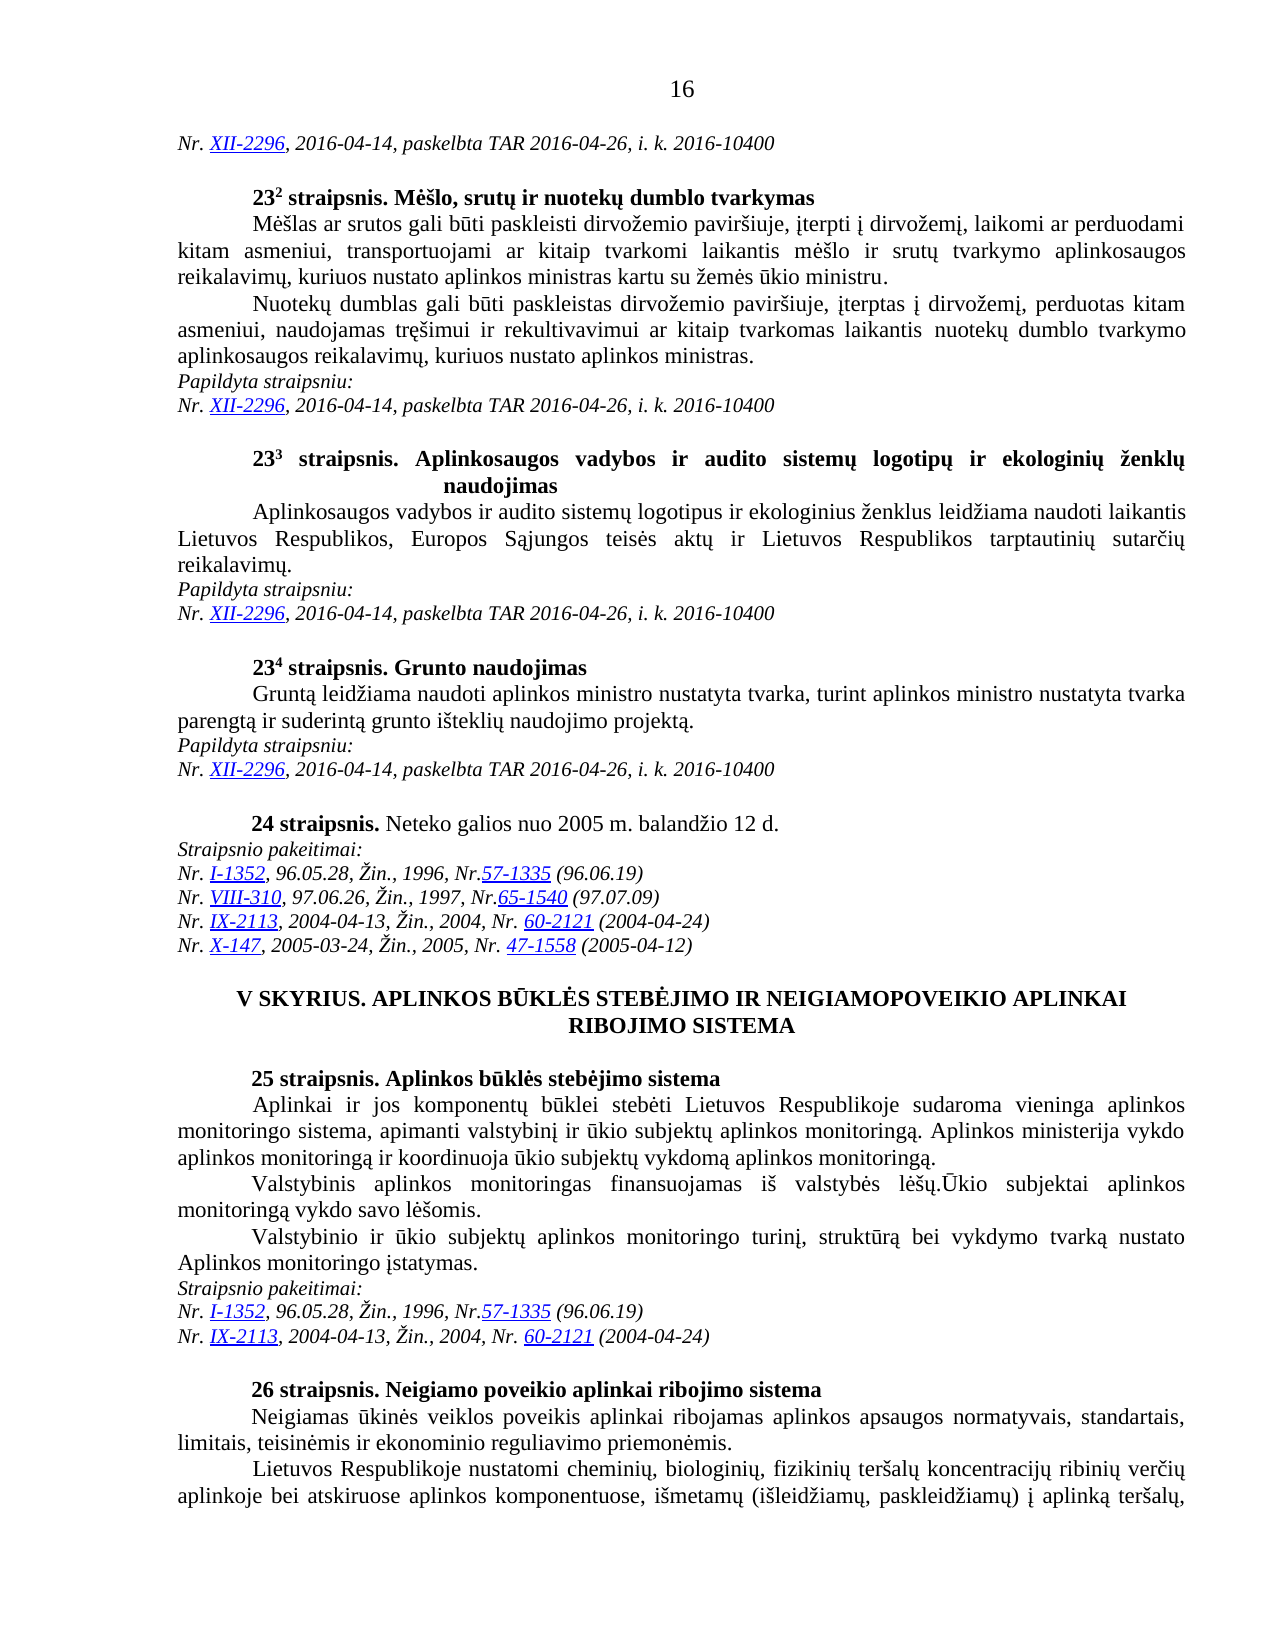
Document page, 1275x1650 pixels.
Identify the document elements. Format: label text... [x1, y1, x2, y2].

text Nr. IX-2113, 2004-04-13, Žin., 2004, Nr. 60-2121 (2004-04-24) [177, 909, 1186, 933]
text Valstybinis aplinkos monitoringas finansuojamas iš valstybės lėšų.Ūkio subjektai aplinkos monitoringą vykdo savo lėšomis. [177, 1170, 1186, 1223]
text 25 straipsnis. Aplinkos būklės stebėjimo sistema [177, 1064, 1186, 1091]
text Papildyta straipsniu: [177, 369, 1186, 393]
text Nr. XII-2296, 2016-04-14, paskelbta TAR 2016-04-26, i. k. 2016-10400 [177, 393, 1186, 417]
text Straipsnio pakeitimai: [177, 836, 1186, 861]
text 26 straipsnis. Neigiamo poveikio aplinkai ribojimo sistema [177, 1376, 1186, 1403]
text Mėšlas ar srutos gali būti paskleisti dirvožemio paviršiuje, įterpti į dirvožemį, laikomi ar perduodami kitam asmeniui, transportuojami ar kitaip tvarkomi laikantis mėšlo ir srutų tvarkymo aplinkosaugos reikalavimų, kuriuos nustato aplinkos ministras kartu su žemės ūkio ministru. [177, 211, 1186, 289]
text 234 straipsnis. Grunto naudojimas [177, 654, 1186, 681]
text Papildyta straipsniu: [177, 733, 1186, 757]
text Nr. VIII-310, 97.06.26, Žin., 1997, Nr.65-1540 (97.07.09) [177, 884, 1186, 909]
text Nuotekų dumblas gali būti paskleistas dirvožemio paviršiuje, įterptas į dirvožemį, perduotas kitam asmeniui, naudojamas tręšimui ir rekultivavimui ar kitaip tvarkomas laikantis nuotekų dumblo tvarkymo aplinkosaugos reikalavimų, kuriuos nustato aplinkos ministras. [177, 289, 1186, 369]
text Papildyta straipsniu: [177, 577, 1186, 601]
text Nr. XII-2296, 2016-04-14, paskelbta TAR 2016-04-26, i. k. 2016-10400 [177, 131, 1186, 155]
text Neigiamas ūkinės veiklos poveikis aplinkai ribojamas aplinkos apsaugos normatyvais, standartais, limitais, teisinėmis ir ekonominio reguliavimo priemonėmis. [177, 1403, 1186, 1455]
text Nr. I-1352, 96.05.28, Žin., 1996, Nr.57-1335 (96.06.19) [177, 861, 1186, 884]
text V SKYRIUS. APLINKOS BŪKLĖS STEBĖJIMO IR NEIGIAMOPOVEIKIO APLINKAI RIBOJIMO SISTEMA [177, 986, 1186, 1038]
text Aplinkosaugos vadybos ir audito sistemų logotipus ir ekologinius ženklus leidžiama naudoti laikantis Lietuvos Respublikos, Europos Sąjungos teisės aktų ir Lietuvos Respublikos tarptautinių sutarčių reikalavimų. [177, 498, 1186, 577]
text Lietuvos Respublikoje nustatomi cheminių, biologinių, fizikinių teršalų koncentracijų ribinių verčių aplinkoje bei atskiruose aplinkos komponentuose, išmetamų (išleidžiamų, paskleidžiamų) į aplinką teršalų, [177, 1455, 1186, 1508]
text Valstybinio ir ūkio subjektų aplinkos monitoringo turinį, struktūrą bei vykdymo tvarką nustato Aplinkos monitoringo įstatymas. [177, 1223, 1186, 1275]
text Aplinkai ir jos komponentų būklei stebėti Lietuvos Respublikoje sudaroma vieninga aplinkos monitoringo sistema, apimanti valstybinį ir ūkio subjektų aplinkos monitoringą. Aplinkos ministerija vykdo aplinkos monitoringą ir koordinuoja ūkio subjektų vykdomą aplinkos monitoringą. [177, 1091, 1186, 1170]
text Nr. XII-2296, 2016-04-14, paskelbta TAR 2016-04-26, i. k. 2016-10400 [177, 601, 1186, 625]
text Nr. I-1352, 96.05.28, Žin., 1996, Nr.57-1335 (96.06.19) [177, 1299, 1186, 1323]
text Nr. IX-2113, 2004-04-13, Žin., 2004, Nr. 60-2121 (2004-04-24) [177, 1323, 1186, 1348]
text Gruntą leidžiama naudoti aplinkos ministro nustatyta tvarka, turint aplinkos ministro nustatyta tvarka parengtą ir suderintą grunto išteklių naudojimo projektą. [177, 681, 1186, 733]
text Nr. X-147, 2005-03-24, Žin., 2005, Nr. 47-1558 (2005-04-12) [177, 933, 1186, 957]
text 24 straipsnis. Neteko galios nuo 2005 m. balandžio 12 d. [177, 810, 1186, 836]
text 232 straipsnis. Mėšlo, srutų ir nuotekų dumblo tvarkymas [177, 184, 1186, 211]
text 233 straipsnis. Aplinkosaugos vadybos ir audito sistemų logotipų ir ekologinių ženklų naudojimas [252, 446, 1186, 498]
text Nr. XII-2296, 2016-04-14, paskelbta TAR 2016-04-26, i. k. 2016-10400 [177, 757, 1186, 781]
text Straipsnio pakeitimai: [177, 1275, 1186, 1299]
